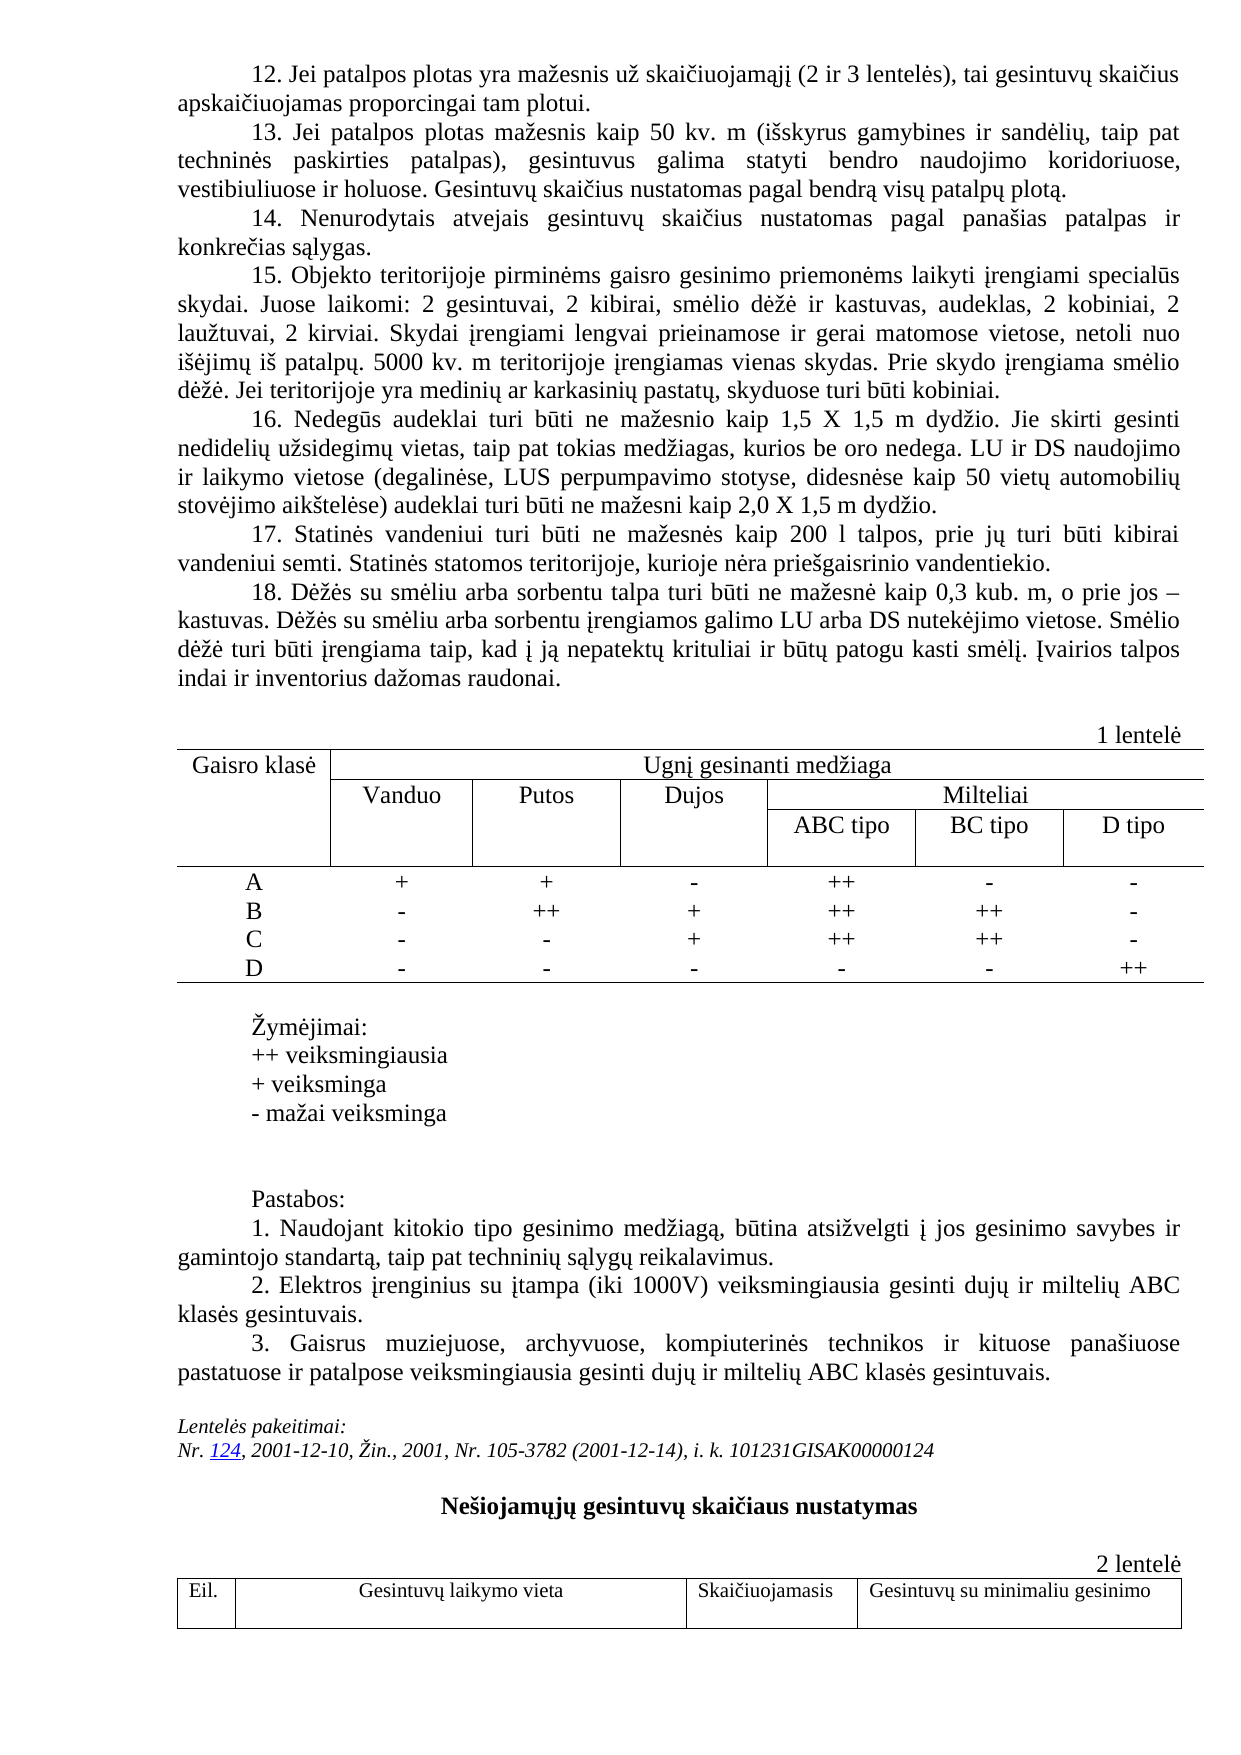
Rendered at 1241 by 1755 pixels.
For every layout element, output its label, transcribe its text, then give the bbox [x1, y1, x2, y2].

table_cell ABC tipo [768, 810, 915, 866]
table_cell - [473, 953, 620, 982]
table_cell BC tipo [916, 810, 1063, 866]
table_cell - [915, 953, 1063, 982]
text 18. Dėžės su smėliu arba sorbentu talpa turi būti ne mažesnė kaip 0,3 kub. m, o prie jos – kastuvas. Dėžės su smėliu arba sorbentu įrengiamos galimo LU arba DS nutekėjimo vietose. Smėlio dėžė turi būti įrengiama taip, kad į ją nepatektų krituliai ir būtų patogu kasti smėlį. Įvairios talpos indai ir inventorius dažomas raudonai. [177, 577, 1181, 692]
table_header Gesintuvų laikymo vieta [236, 1579, 686, 1627]
text 17. Statinės vandeniui turi būti ne mažesnės kaip 200 l talpos, prie jų turi būti kibirai vandeniui semti. Statinės statomos teritorijoje, kurioje nėra priešgaisrinio vandentiekio. [177, 519, 1181, 577]
table_cell ++ [915, 896, 1063, 924]
table_header Ugnį gesinanti medžiaga [331, 750, 1204, 779]
table_header Eil. [178, 1579, 235, 1627]
text 3. Gaisrus muziejuose, archyvuose, kompiuterinės technikos ir kituose panašiuose pastatuose ir patalpose veiksmingiausia gesinti dujų ir miltelių ABC klasės gesintuvais. [177, 1328, 1181, 1386]
text Nr. 124, 2001-12-10, Žin., 2001, Nr. 105-3782 (2001-12-14), i. k. 101231GISAK00000124 [177, 1438, 1181, 1462]
table_cell - [620, 867, 768, 896]
text 14. Nenurodytais atvejais gesintuvų skaičius nustatomas pagal panašias patalpas ir konkrečias sąlygas. [177, 203, 1181, 260]
text 1 lentelė [177, 720, 1181, 749]
table_cell - [620, 953, 768, 982]
table_cell - [1063, 867, 1204, 896]
table_cell + [473, 867, 620, 896]
table_header Gaisro klasė [177, 750, 330, 866]
table_cell + [620, 896, 768, 924]
text Pastabos: [177, 1184, 1181, 1213]
text ++ veiksmingiausia [177, 1041, 1181, 1069]
text 15. Objekto teritorijoje pirminėms gaisro gesinimo priemonėms laikyti įrengiami specialūs skydai. Juose laikomi: 2 gesintuvai, 2 kibirai, smėlio dėžė ir kastuvas, audeklas, 2 kobiniai, 2 laužtuvai, 2 kirviai. Skydai įrengiami lengvai prieinamose ir gerai matomose vietose, netoli nuo išėjimų iš patalpų. 5000 kv. m teritorijoje įrengiamas vienas skydas. Prie skydo įrengiama smėlio dėžė. Jei teritorijoje yra medinių ar karkasinių pastatų, skyduose turi būti kobiniai. [177, 260, 1181, 404]
table_cell ++ [768, 925, 915, 953]
table_cell A [177, 867, 331, 896]
text - mažai veiksminga [177, 1098, 1181, 1127]
text 1. Naudojant kitokio tipo gesinimo medžiagą, būtina atsižvelgti į jos gesinimo savybes ir gamintojo standartą, taip pat techninių sąlygų reikalavimus. [177, 1213, 1181, 1271]
table_cell - [331, 896, 472, 924]
table_cell + [620, 925, 768, 953]
table_cell ++ [1063, 953, 1204, 982]
table_cell C [177, 925, 331, 953]
text 2 lentelė [177, 1549, 1181, 1577]
text 16. Nedegūs audeklai turi būti ne mažesnio kaip 1,5 X 1,5 m dydžio. Jie skirti gesinti nedidelių užsidegimų vietas, taip pat tokias medžiagas, kurios be oro nedega. LU ir DS naudojimo ir laikymo vietose (degalinėse, LUS perpumpavimo stotyse, didesnėse kaip 50 vietų automobilių stovėjimo aikštelėse) audeklai turi būti ne mažesni kaip 2,0 X 1,5 m dydžio. [177, 404, 1181, 519]
table_cell - [1063, 896, 1204, 924]
table_cell - [768, 953, 915, 982]
table_cell + [331, 867, 472, 896]
table_cell Dujos [621, 780, 767, 866]
table_cell Vanduo [331, 780, 472, 866]
table_header Gesintuvų su minimaliu gesinimo [858, 1579, 1181, 1627]
table_cell Milteliai [768, 780, 1204, 809]
table_header Skaičiuojamasis [687, 1579, 857, 1627]
table_cell - [1063, 925, 1204, 953]
text Nešiojamųjų gesintuvų skaičiaus nustatymas [177, 1491, 1181, 1520]
table_cell ++ [768, 867, 915, 896]
text 13. Jei patalpos plotas mažesnis kaip 50 kv. m (išskyrus gamybines ir sandėlių, taip pat techninės paskirties patalpas), gesintuvus galima statyti bendro naudojimo koridoriuose, vestibiuliuose ir holuose. Gesintuvų skaičius nustatomas pagal bendrą visų patalpų plotą. [177, 117, 1181, 203]
text Lentelės pakeitimai: [177, 1414, 1181, 1438]
table_cell - [473, 925, 620, 953]
table_cell D tipo [1064, 810, 1204, 866]
text 12. Jei patalpos plotas yra mažesnis už skaičiuojamąjį (2 ir 3 lentelės), tai gesintuvų skaičius apskaičiuojamas proporcingai tam plotui. [177, 59, 1181, 117]
text 2. Elektros įrenginius su įtampa (iki 1000V) veiksmingiausia gesinti dujų ir miltelių ABC klasės gesintuvais. [177, 1271, 1181, 1328]
text Žymėjimai: [177, 1012, 1181, 1041]
table_cell D [177, 953, 331, 982]
table_cell ++ [768, 896, 915, 924]
table_cell - [331, 953, 472, 982]
table_cell B [177, 896, 331, 924]
table_cell - [915, 867, 1063, 896]
table_cell ++ [473, 896, 620, 924]
table_cell ++ [915, 925, 1063, 953]
table_cell Putos [473, 780, 620, 866]
table_cell - [331, 925, 472, 953]
text + veiksminga [177, 1069, 1181, 1098]
